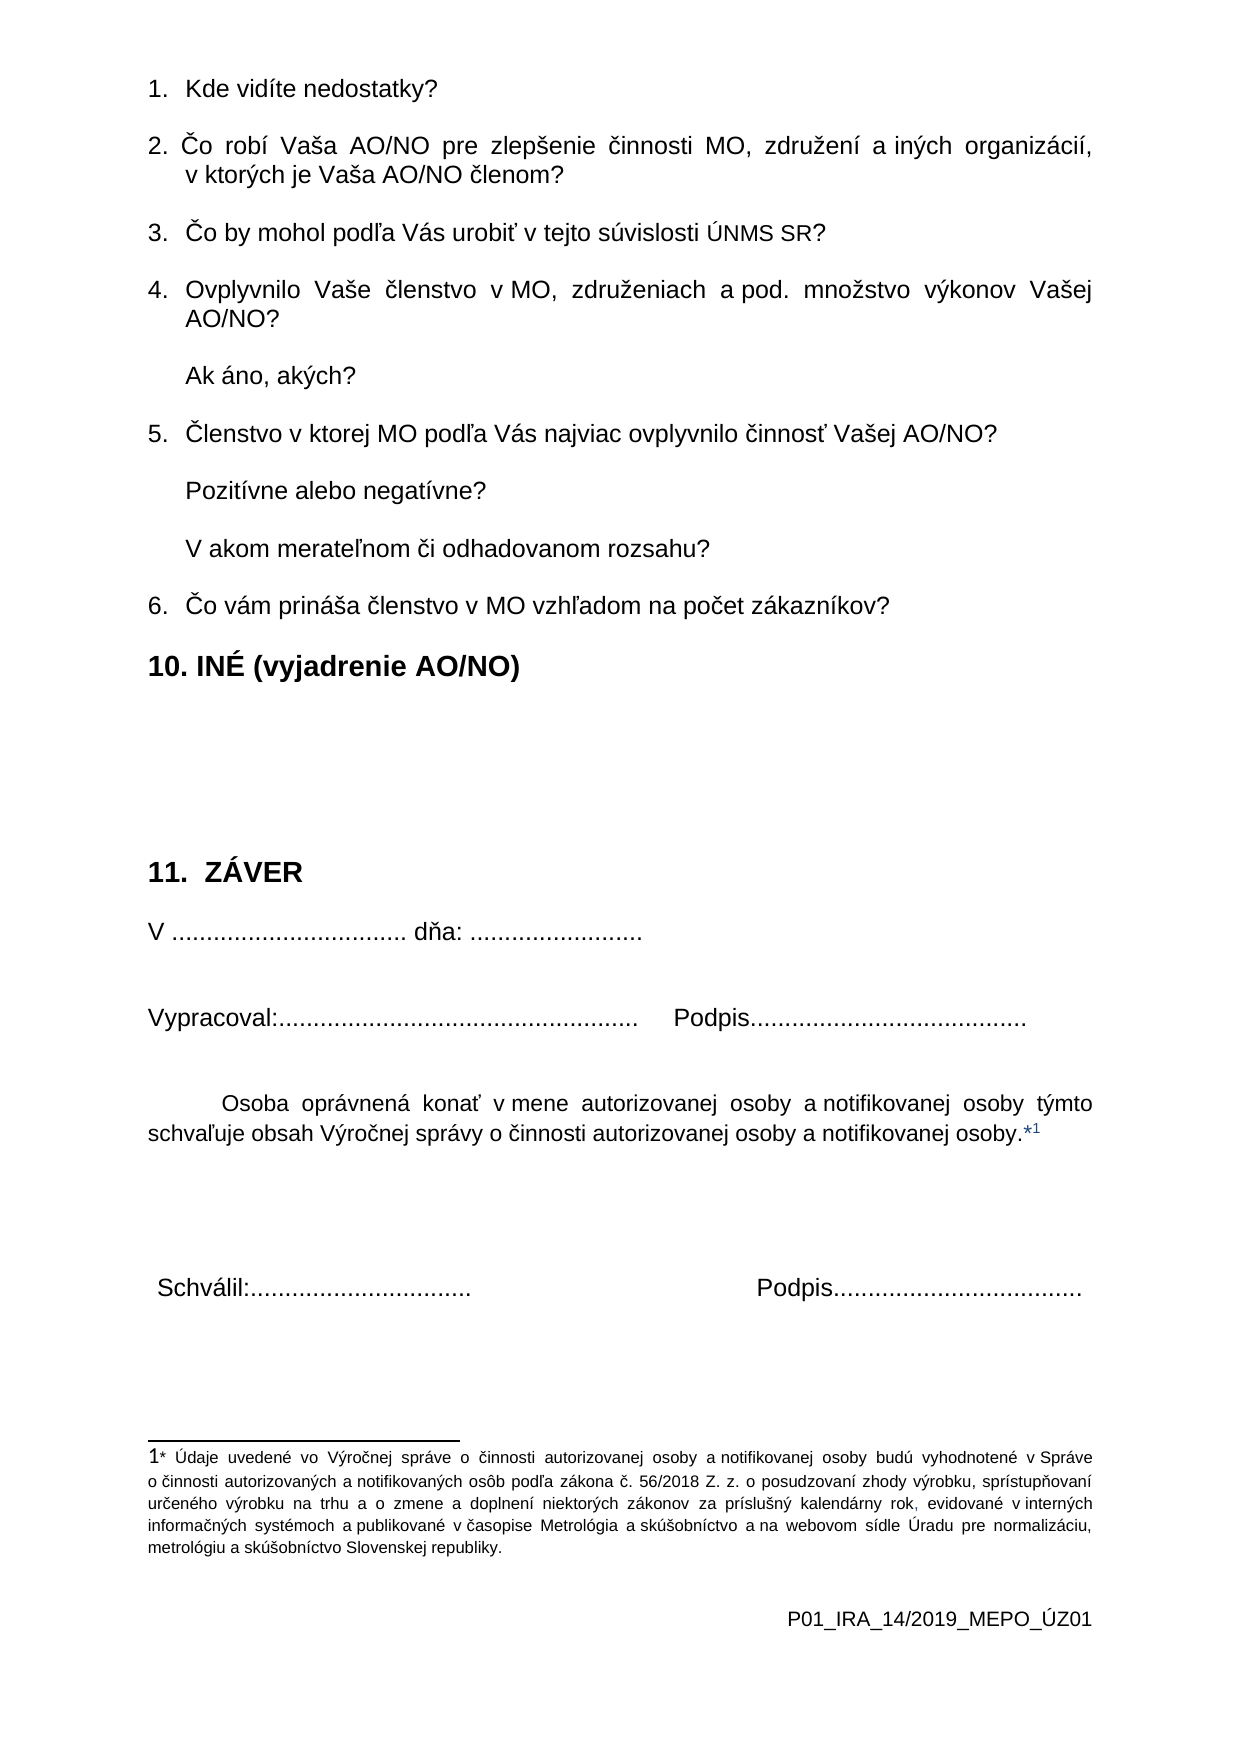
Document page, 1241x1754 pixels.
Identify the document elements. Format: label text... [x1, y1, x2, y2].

text Schválil:................................ Podpis.................................... [148, 1273, 1093, 1302]
text 4. Ovplyvnilo Vaše členstvo v MO, združeniach a pod. množstvo výkonov Vašej AO/NO? [148, 275, 1093, 332]
text 5. Členstvo v ktorej MO podľa Vás najviac ovplyvnilo činnosť Vašej AO/NO? [148, 419, 1093, 447]
text Pozitívne alebo negatívne? [148, 476, 1093, 505]
text 3. Čo by mohol podľa Vás urobiť v tejto súvislosti ÚNMS SR? [148, 217, 1093, 246]
text V .................................. dňa: ......................... [148, 917, 1093, 946]
text Vypracoval:.................................................... Podpis........................................ [148, 1003, 1093, 1032]
text 10. INÉ (vyjadrenie AO/NO) [148, 649, 1093, 682]
text Ak áno, akých? [185, 361, 1093, 390]
text * Údaje uvedené vo Výročnej správe o činnosti autorizovanej osoby a notifikovanej osoby budú vyhodnotené v Správe o činnosti autorizovaných a notifikovaných osôb podľa zákona č. 56/2018 Z. z. o posudzovaní zhody výrobku, sprístupňovaní určeného výrobku na trhu a o zmene a doplnení niektorých zákonov za príslušný kalendárny rok, evidované v interných informačných systémoch a publikované v časopise Metrológia a skúšobníctvo a na webovom sídle Úradu pre normalizáciu, metrológiu a skúšobníctvo Slovenskej republiky. [148, 1441, 1093, 1557]
text 1. Kde vidíte nedostatky? [148, 74, 1093, 102]
text Osoba oprávnená konať v mene autorizovanej osoby a notifikovanej osoby týmto schvaľuje obsah Výročnej správy o činnosti autorizovanej osoby a notifikovanej osoby.* [148, 1089, 1093, 1146]
text V akom merateľnom či odhadovanom rozsahu? [148, 534, 1093, 562]
text 6. Čo vám prináša členstvo v MO vzhľadom na počet zákazníkov? [148, 591, 1093, 620]
text 2. Čo robí Vaša AO/NO pre zlepšenie činnosti MO, združení a iných organizácií, v ktorých je Vaša AO/NO členom? [148, 131, 1093, 189]
text 11. ZÁVER [148, 855, 1093, 888]
